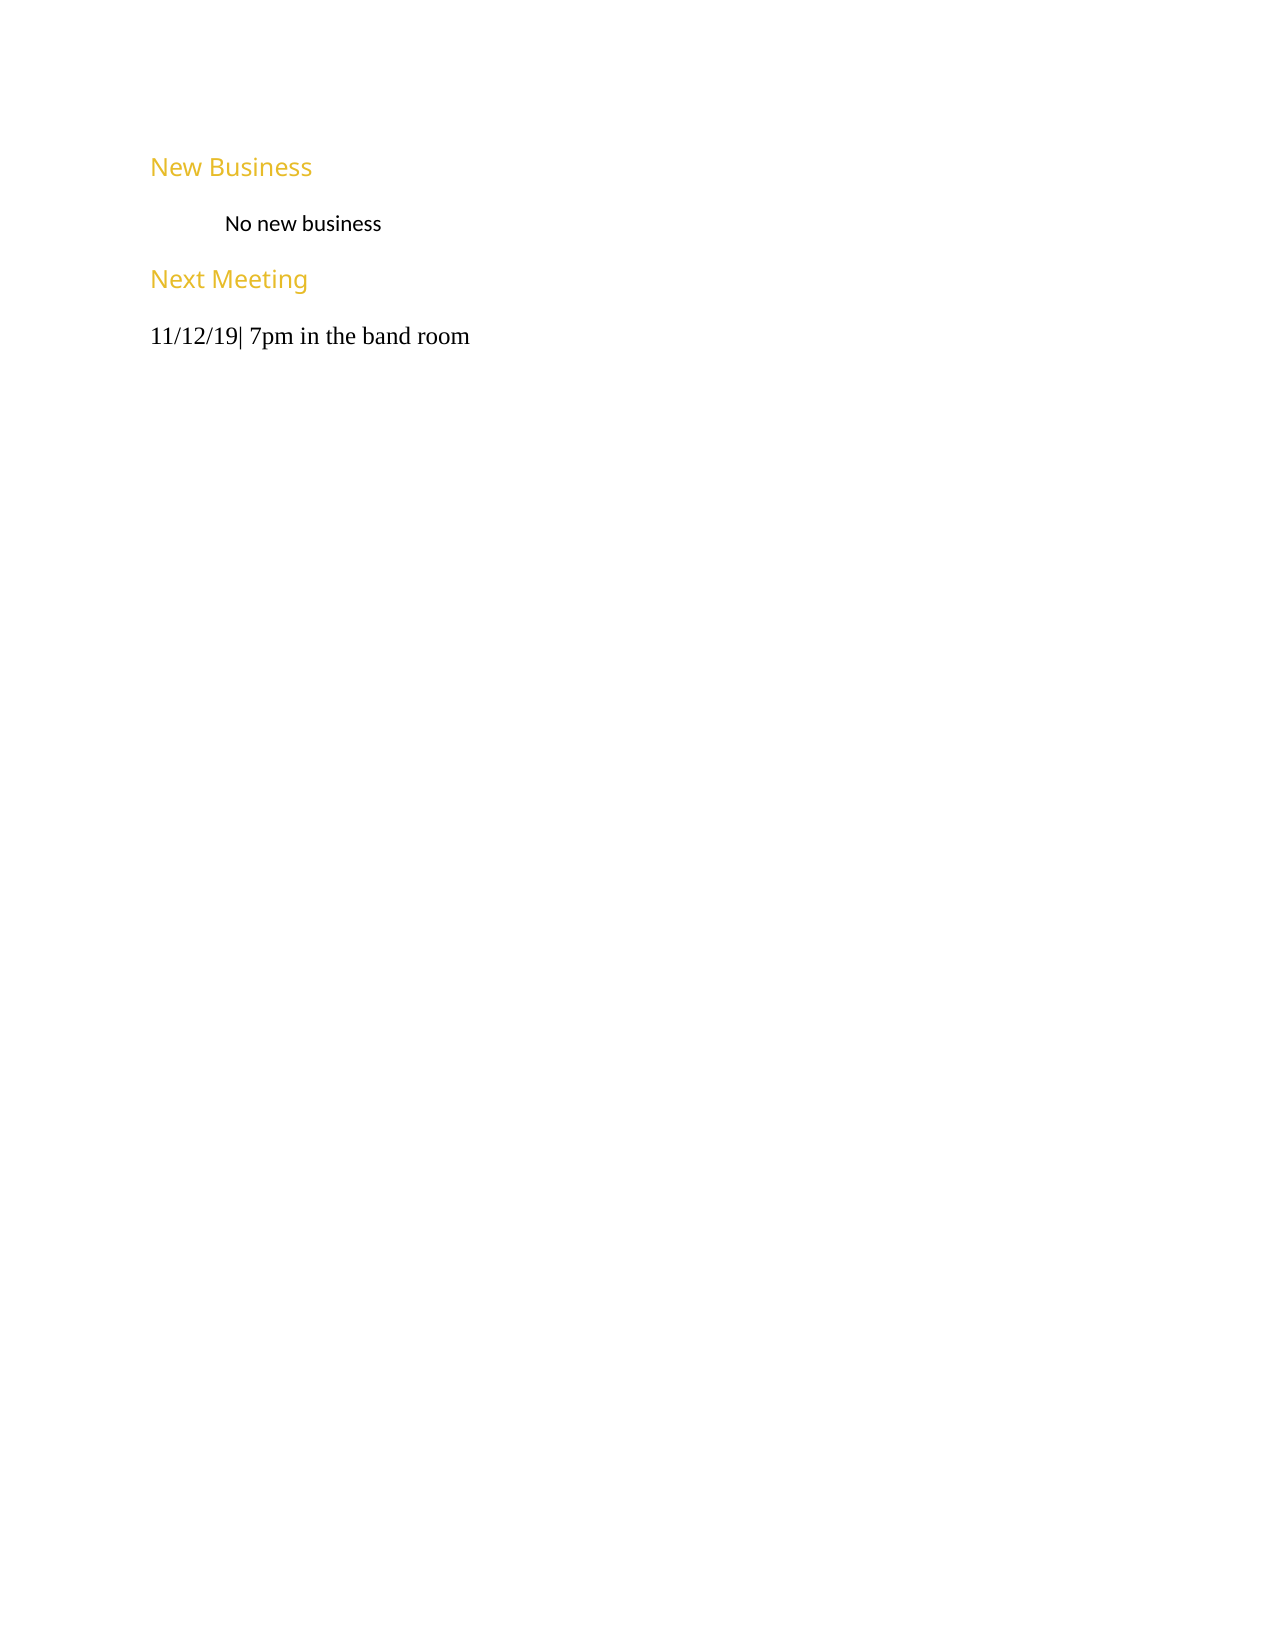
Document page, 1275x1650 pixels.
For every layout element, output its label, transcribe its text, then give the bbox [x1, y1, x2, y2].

text 11/12/19| 7pm in the band room [150, 321, 1125, 350]
text No new business [150, 209, 1125, 237]
text Next Meeting [150, 262, 1125, 296]
text New Business [150, 150, 1125, 184]
